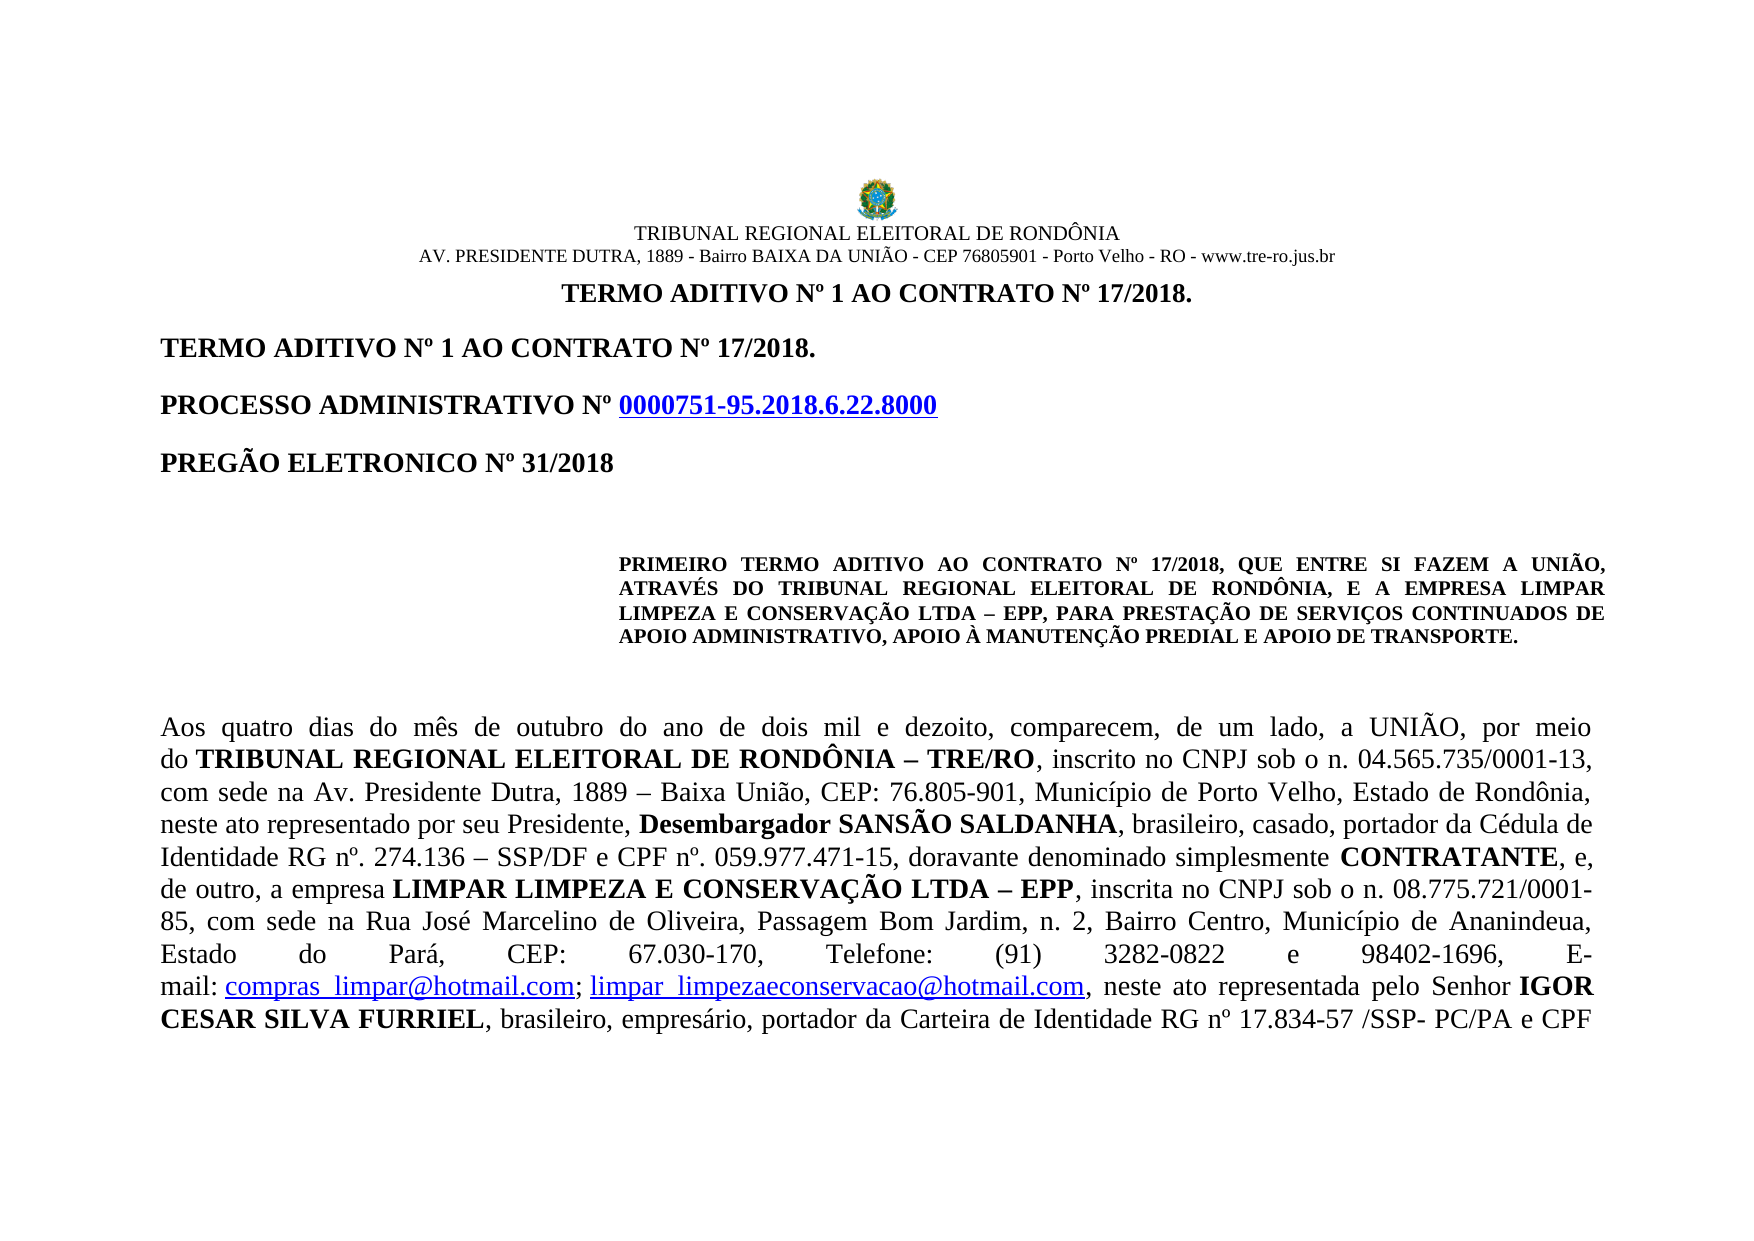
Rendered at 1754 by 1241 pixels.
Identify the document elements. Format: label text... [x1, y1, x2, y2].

text Aos quatro dias do mês de outubro do ano de dois mil e dezoito, comparecem, de um lado, a UNIÃO, por meio do TRIBUNAL REGIONAL ELEITORAL DE RONDÔNIA – TRE/RO, inscrito no CNPJ sob o n. 04.565.735/0001-13, com sede na Av. Presidente Dutra, 1889 – Baixa União, CEP: 76.805-901, Município de Porto Velho, Estado de Rondônia, neste ato representado por seu Presidente, Desembargador SANSÃO SALDANHA, brasileiro, casado, portador da Cédula de Identidade RG nº. 274.136 – SSP/DF e CPF nº. 059.977.471-15, doravante denominado simplesmente CONTRATANTE, e, de outro, a empresa LIMPAR LIMPEZA E CONSERVAÇÃO LTDA – EPP, inscrita no CNPJ sob o n. 08.775.721/0001-85, com sede na Rua José Marcelino de Oliveira, Passagem Bom Jardim, n. 2, Bairro Centro, Município de Ananindeua, Estado do Pará, CEP: 67.030-170, Telefone: (91) 3282-0822 e 98402-1696, E-mail: compras_limpar@hotmail.com; limpar_limpezaeconservacao@hotmail.com, neste ato representada pelo Senhor IGOR CESAR SILVA FURRIEL, brasileiro, empresário, portador da Carteira de Identidade RG nº 17.834-57 /SSP- PC/PA e CPF [160, 710, 1594, 1034]
text PRIMEIRO TERMO ADITIVO AO CONTRATO Nº 17/2018, QUE ENTRE SI FAZEM A UNIÃO, ATRAVÉS DO TRIBUNAL REGIONAL ELEITORAL DE RONDÔNIA, E A EMPRESA LIMPAR LIMPEZA E CONSERVAÇÃO LTDA – EPP, PARA PRESTAÇÃO DE SERVIÇOS CONTINUADOS DE APOIO ADMINISTRATIVO, APOIO À MANUTENÇÃO PREDIAL E APOIO DE TRANSPORTE. [619, 552, 1606, 648]
text AV. PRESIDENTE DUTRA, 1889 - Bairro BAIXA DA UNIÃO - CEP 76805901 - Porto Velho - RO - www.tre-ro.jus.br [148, 245, 1606, 267]
text TERMO ADITIVO Nº 1 AO CONTRATO Nº 17/2018. [160, 331, 1594, 363]
text PROCESSO ADMINISTRATIVO Nº 0000751-95.2018.6.22.8000 [160, 388, 1594, 421]
text Termo Aditivo Nº 1 AO CONTRATO Nº 17/2018. [148, 277, 1606, 308]
text TRIBUNAL REGIONAL ELEITORAL DE RONDÔNIA [148, 221, 1606, 245]
text PREGÃO ELETRONICO Nº 31/2018 [160, 446, 1594, 478]
